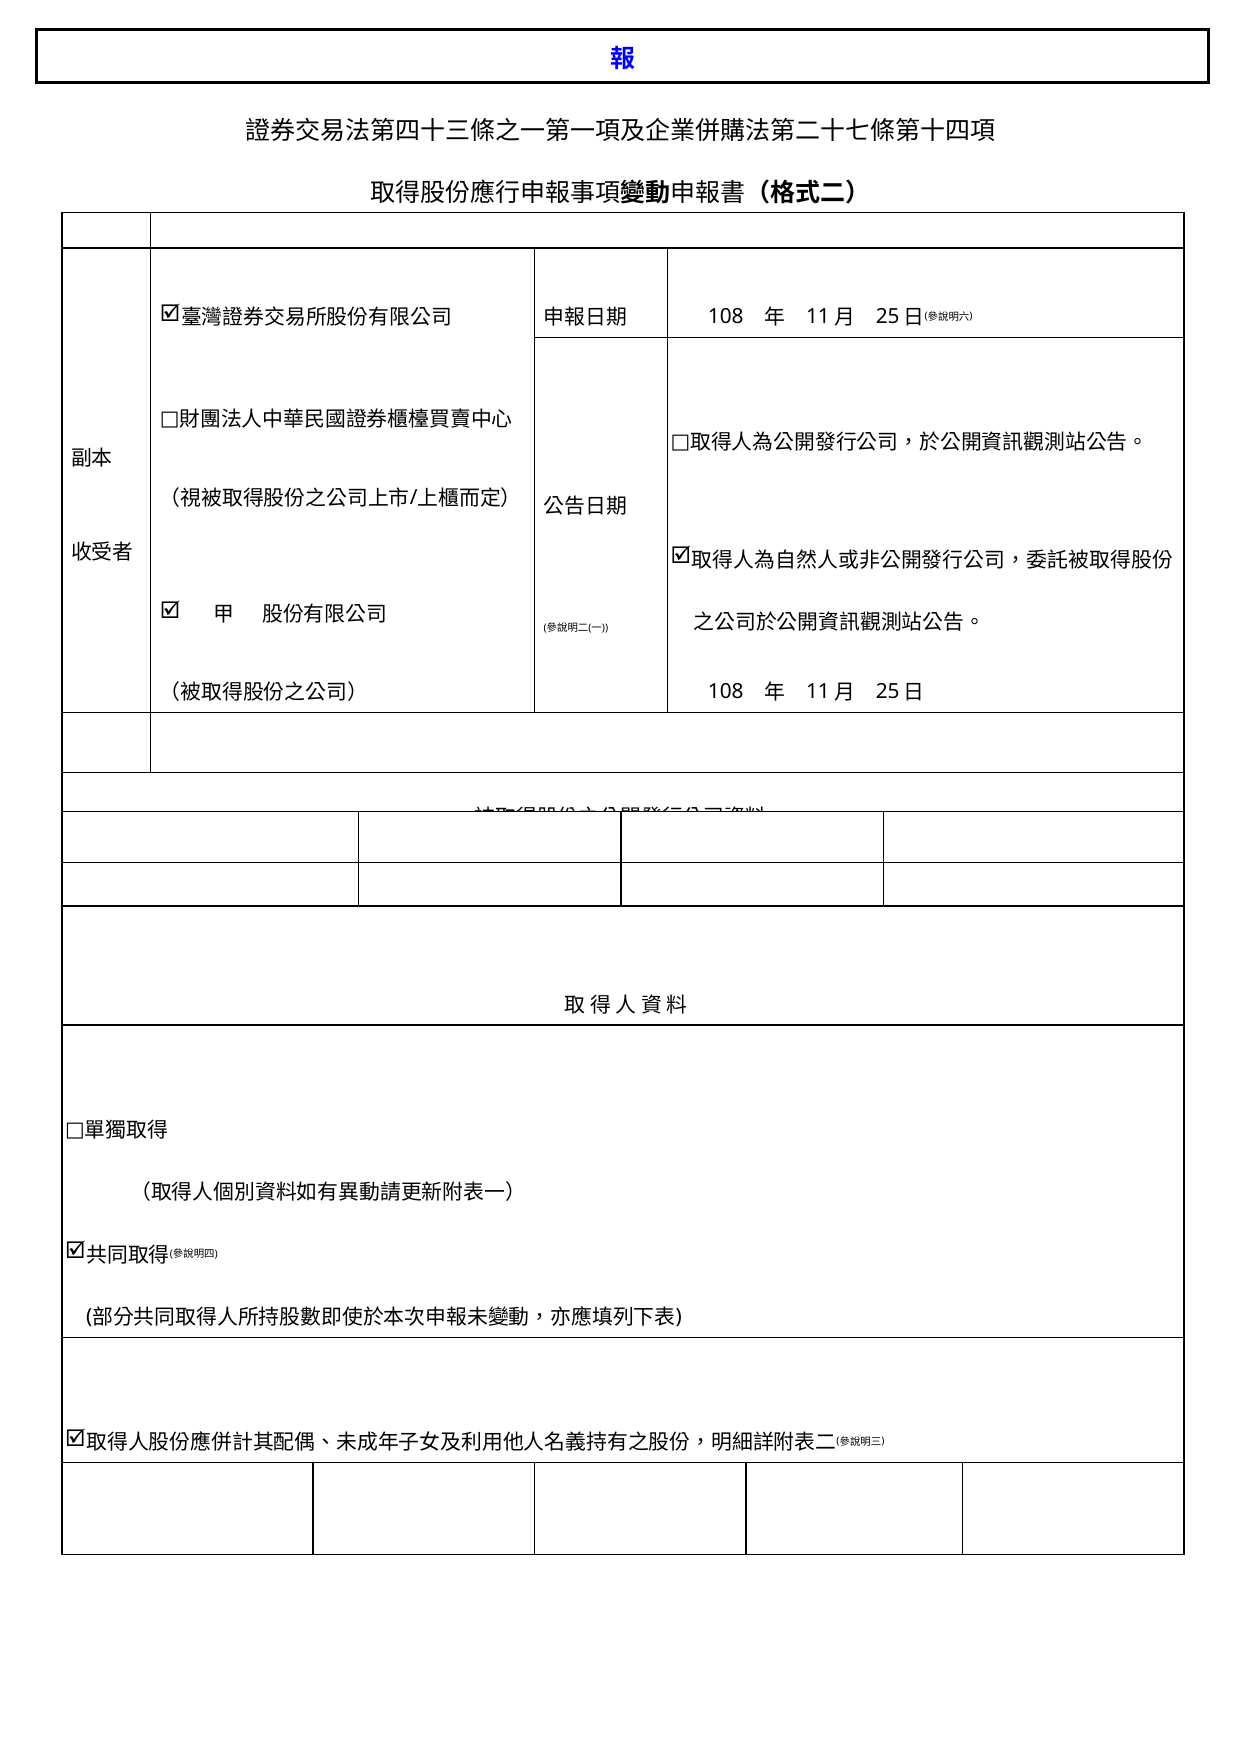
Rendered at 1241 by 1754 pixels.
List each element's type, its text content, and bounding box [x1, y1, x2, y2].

text 取得股份應行申報事項變動申報書（格式二） [118, 149, 1122, 212]
table_cell 被取得股份之公開發行公司資料 [63, 773, 1183, 811]
table_cell 1,800,000 [884, 863, 1183, 905]
table_cell 本次申報時持股總額占被取得股份之公司已發行股份總額百分比 [963, 1463, 1183, 1554]
table_cell 已發行股份總額百分之一 [622, 863, 883, 905]
table_cell 申報日期 [535, 249, 667, 337]
table_cell 取得人股份應併計其配偶、未成年子女及利用他人名義持有之股份，明細詳附表二(參說明三) [63, 1338, 1183, 1462]
table_cell 甲 股份有限公司 [359, 812, 620, 861]
text [38, 31, 1207, 81]
table_cell 臺灣證券交易所股份有限公司 □財團法人中華民國證券櫃檯買賣中心 （視被取得股份之公司上市/上櫃而定）  甲 股份有限公司 （被取得股份之公司） [151, 249, 534, 712]
table_cell □單獨取得 （取得人個別資料如有異動請更新附表一） 共同取得(參說明四) (部分共同取得人所持股數即使於本次申報未變動，亦應填列下表) [63, 1026, 1183, 1337]
text 情境二：王大明等人共同取得「甲上市公司」股份變動達1%且取得目的改變，辦理變動取得公告及申報 [53, 38, 1192, 73]
table_cell 副本 收受者 [63, 249, 150, 712]
table_header 金融監督管理委員會（證券期貨局） [151, 213, 1183, 247]
table_cell 前一次申報持股總額占被取得股份之公司已發行股份總額百分比 [535, 1463, 745, 1554]
table_cell 已發行股份總額百分之十 [622, 812, 883, 861]
table_cell 180,000,000 [359, 863, 620, 905]
table_cell □取得人為公開發行公司，於公開資訊觀測站公告。 取得人為自然人或非公開發行公司，委託被取得股份之公司於公開資訊觀測站公告。 108 年 11月 25日 [668, 338, 1183, 712]
table_cell 18,000,000 [884, 812, 1183, 861]
text 證券交易法第四十三條之一第一項及企業併購法第二十七條第十四項 [118, 87, 1122, 149]
table_cell 取 得 人 資 料 [63, 907, 1183, 1024]
table_cell 姓名或公司名稱 身分證號碼或統一編號 [63, 1463, 312, 1554]
table_cell 公司名稱 股票代號 [63, 812, 358, 861]
table_cell 主旨 (參說明一) [63, 713, 150, 771]
table_cell 前一次申報持股總額 [314, 1463, 534, 1554]
table_header 受文者 [63, 213, 150, 247]
table_cell 依證券交易法第四十三條之一第一項及「證券交易法第四十三條之一第一項取得股份申報事項要點」辦理申報。 為併購目的取得公開發行公司股份，併同依企業併購法第二十七條第十四項規定辦理申報。 [151, 713, 1183, 771]
table_cell 已發行股份總額 [63, 863, 358, 905]
table_cell 公告日期 (參說明二(一)) [535, 338, 667, 712]
table_cell 本次申報時持股總額 [747, 1463, 962, 1554]
table_cell 108 年 11月 25日(參說明六) [668, 249, 1183, 337]
